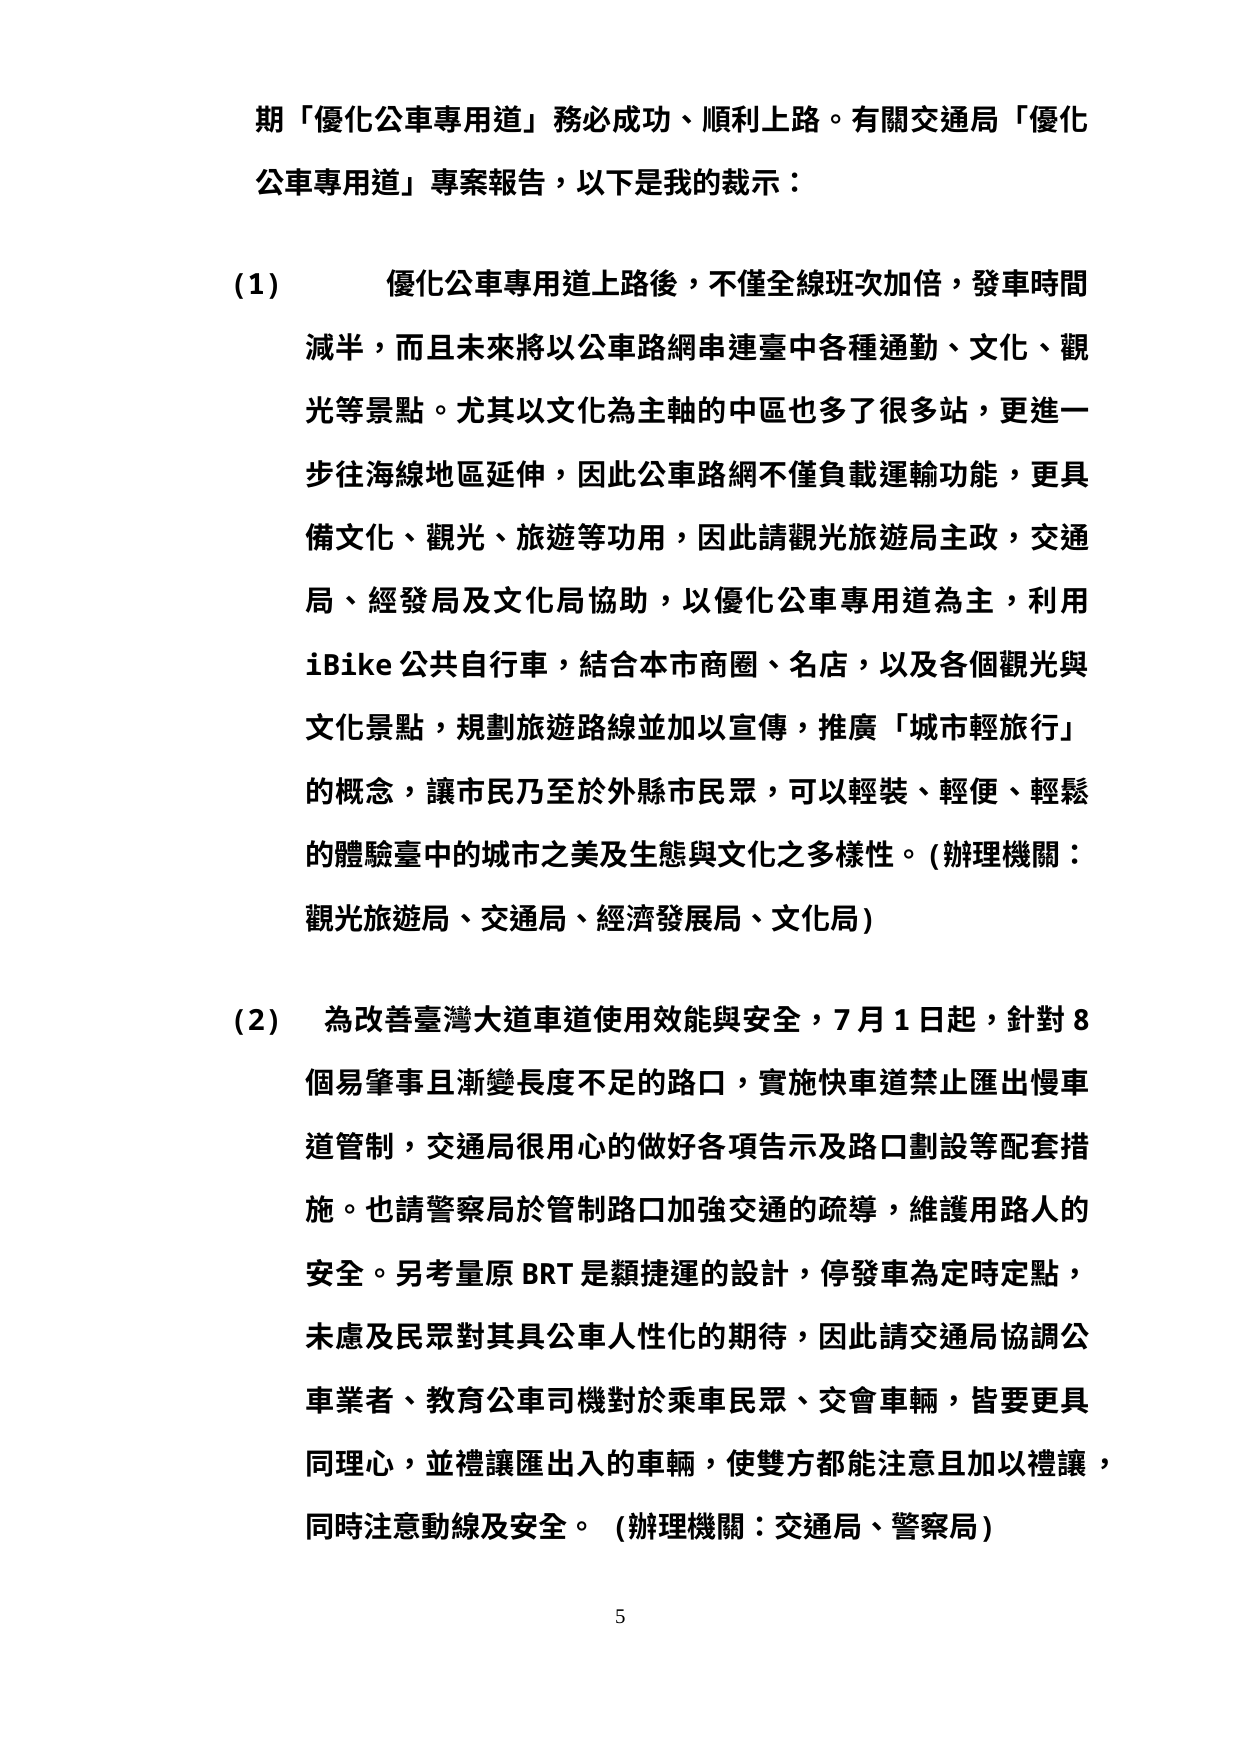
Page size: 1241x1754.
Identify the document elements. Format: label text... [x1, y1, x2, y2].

list 期「優化公車專用道」務必成功、順利上路。有關交通局「優化公車專用道」專案報告，以下是我的裁示： [180, 96, 1090, 202]
list 優化公車專用道上路後，不僅全線班次加倍，發車時間減半，而且未來將以公車路網串連臺中各種通勤、文化、觀光等景點。尤其以文化為主軸的中區也多了很多站，更進一步往海線地區延伸，因此公車路網不僅負載運輸功能，更具備文化、觀光、旅遊等功用，因此請觀光旅遊局主政，交通局、經發局及文化局協助，以優化公車專用道為主，利用iBike公共自行車，結合本市商圈、名店，以及各個觀光與文化景點，規劃旅遊路線並加以宣傳，推廣「城市輕旅行」的概念，讓市民乃至於外縣市民眾，可以輕裝、輕便、輕鬆的體驗臺中的城市之美及生態與文化之多樣性。(辦理機關：觀光旅遊局、交通局、經濟發展局、文化局) [230, 261, 1090, 938]
list 為改善臺灣大道車道使用效能與安全，7月1日起，針對8個易肇事且漸變長度不足的路口，實施快車道禁止匯出慢車道管制，交通局很用心的做好各項告示及路口劃設等配套措施。也請警察局於管制路口加強交通的疏導，維護用路人的安全。另考量原BRT是纇捷運的設計，停發車為定時定點，未慮及民眾對其具公車人性化的期待，因此請交通局協調公車業者、教育公車司機對於乘車民眾、交會車輛，皆要更具同理心，並禮讓匯出入的車輛，使雙方都能注意且加以禮讓，同時注意動線及安全。 (辦理機關：交通局、警察局) [230, 996, 1090, 1546]
